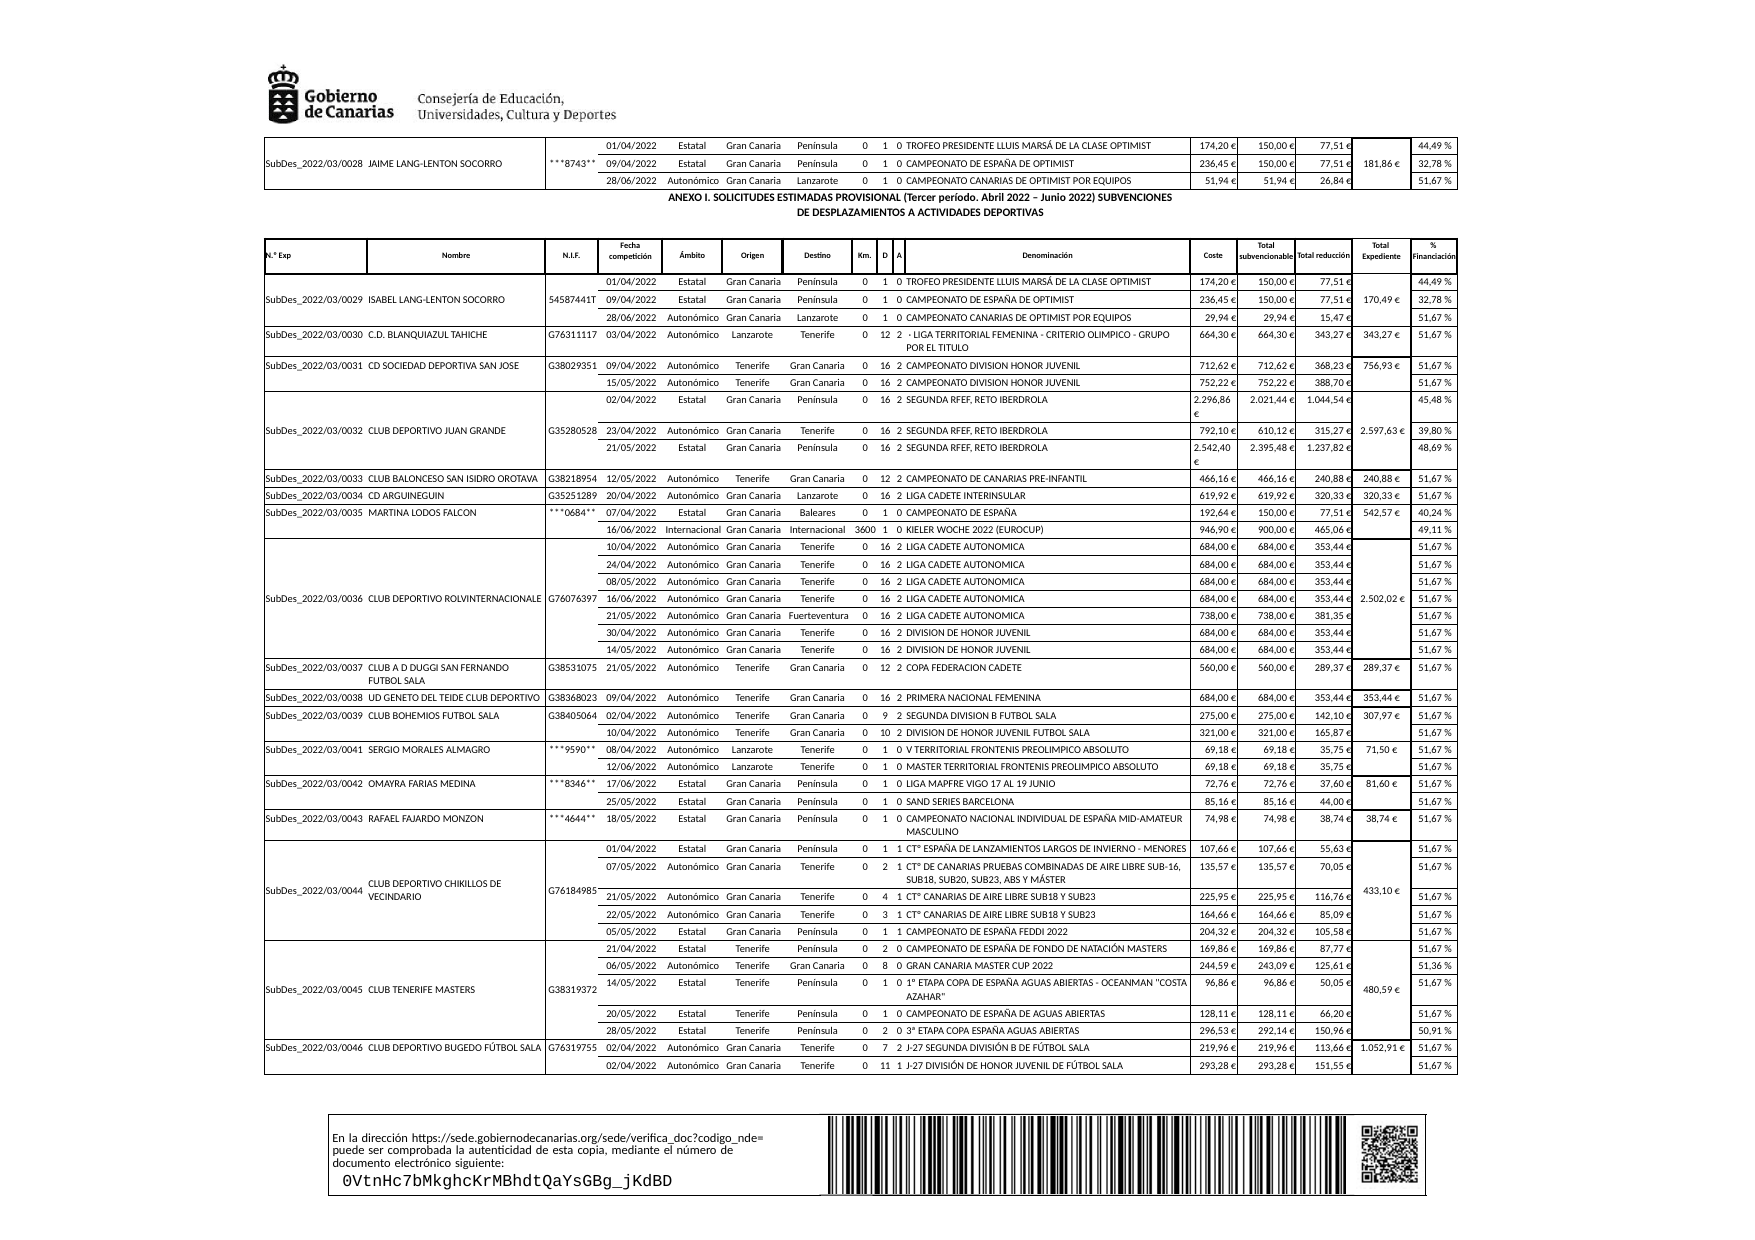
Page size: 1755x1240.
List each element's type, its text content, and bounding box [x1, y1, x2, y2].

table_cell 09/04/2022 [598, 155, 662, 171]
table_cell 29,94 € [1238, 309, 1295, 326]
table_cell LIGA CADETE AUTONOMICA [905, 591, 1190, 607]
table_cell 0 [852, 327, 877, 356]
table_cell 35,75 € [1296, 759, 1351, 775]
table_cell Autonómico [662, 488, 722, 504]
table_cell 29,94 € [1191, 309, 1237, 326]
table_cell 2.395,48 € [1238, 440, 1295, 469]
table_cell 14/05/2022 [598, 975, 662, 1005]
table_cell Península [783, 810, 852, 840]
table_cell 39,80 % [1412, 423, 1457, 438]
table_cell 684,00 € [1191, 625, 1237, 641]
table_cell 96,86 € [1191, 975, 1237, 1005]
table_cell Gran Canaria [722, 488, 782, 504]
table_cell Estatal [662, 505, 722, 521]
table_cell 684,00 € [1238, 642, 1295, 658]
table_cell 165,87 € [1296, 725, 1351, 741]
table_cell Autonómico [662, 889, 722, 905]
table_cell 174,20 € [1191, 138, 1237, 154]
table_cell SEGUNDA RFEF, RETO IBERDROLA [905, 392, 1190, 421]
table_cell Gran Canaria [722, 924, 782, 939]
table_cell Estatal [662, 776, 722, 792]
table_header D [878, 240, 892, 272]
table_cell 0 [852, 173, 877, 188]
table_cell 1 [893, 858, 905, 888]
table_cell 320,33 € [1296, 488, 1351, 504]
table_cell 0 [852, 707, 877, 723]
table_cell Península [783, 1006, 852, 1022]
table_cell Tenerife [722, 975, 782, 1005]
table_cell 388,70 € [1296, 375, 1351, 391]
table_cell 0 [893, 759, 905, 775]
table_cell 0 [852, 1057, 877, 1073]
table_cell 25/05/2022 [598, 793, 662, 809]
table_cell 0 [893, 975, 905, 1005]
table_header Total reducción [1296, 240, 1351, 272]
table_cell 0 [852, 906, 877, 922]
table_header A [894, 240, 904, 272]
table_cell Gran Canaria [722, 539, 782, 555]
table_cell 51,67 % [1412, 556, 1457, 572]
table_cell 2 [893, 488, 905, 504]
table_cell Autonómico [662, 642, 722, 658]
table_cell SEGUNDA RFEF, RETO IBERDROLA [905, 440, 1190, 469]
table_cell 353,44 € [1296, 574, 1351, 589]
table_cell 150,00 € [1238, 155, 1295, 171]
table_header Total subvencionable [1238, 240, 1294, 272]
table_cell 684,00 € [1191, 539, 1237, 555]
table_cell 293,28 € [1238, 1057, 1295, 1073]
table_header Ámbito [663, 240, 721, 272]
table_cell 0 [852, 975, 877, 1005]
table_header % Financiación [1412, 240, 1456, 272]
table_cell 77,51 € [1296, 275, 1351, 290]
table_cell 2 [893, 625, 905, 641]
table_cell Tenerife [783, 556, 852, 572]
table_cell Gran Canaria [783, 707, 852, 723]
table_cell 664,30 € [1238, 327, 1295, 356]
table_cell 1 [877, 291, 893, 308]
table_cell 69,18 € [1191, 742, 1237, 758]
table_cell 1 [877, 522, 893, 538]
table_cell CLUB BALONCESO SAN ISIDRO OROTAVA [367, 470, 545, 486]
table_cell SubDes_2022/03/0044 [265, 841, 367, 939]
table_cell 51,67 % [1412, 173, 1457, 188]
table_cell Gran Canaria [722, 608, 782, 624]
table_cell G76076397 [546, 539, 598, 658]
table_cell 135,57 € [1238, 858, 1295, 888]
table_cell CLUB DEPORTIVO CHIKILLOS DE VECINDARIO [367, 841, 545, 939]
table_cell SubDes_2022/03/0045 [265, 941, 367, 1039]
table_cell 1 [877, 275, 893, 290]
table_header Destino [784, 240, 851, 272]
table_cell LIGA CADETE AUTONOMICA [905, 574, 1190, 589]
table_header Coste [1191, 240, 1236, 272]
table_cell Tenerife [722, 725, 782, 741]
table_cell 20/05/2022 [598, 1006, 662, 1022]
table_cell Gran Canaria [722, 522, 782, 538]
table_cell Estatal [662, 392, 722, 421]
table_cell 77,51 € [1296, 138, 1351, 154]
table_cell 21/05/2022 [598, 608, 662, 624]
table_cell 219,96 € [1238, 1040, 1295, 1056]
table_cell 50,91 % [1412, 1023, 1457, 1039]
table_cell Autonómico [662, 1057, 722, 1073]
table_cell UD GENETO DEL TEIDE CLUB DEPORTIVO [367, 690, 545, 706]
table_cell 16 [877, 375, 893, 391]
table_cell Tenerife [722, 958, 782, 974]
table_cell Península [783, 275, 852, 290]
table_cell CAMPEONATO DE ESPAÑA DE FONDO DE NATACIÓN MASTERS [905, 941, 1190, 957]
table_cell 738,00 € [1238, 608, 1295, 624]
table_cell 1 [893, 889, 905, 905]
table_cell Autonómico [662, 958, 722, 974]
table_cell 03/04/2022 [598, 327, 662, 356]
table_cell CLUB A D DUGGI SAN FERNANDO FUTBOL SALA [367, 659, 545, 689]
table_cell 321,00 € [1191, 725, 1237, 741]
table_cell 240,88 € [1353, 471, 1410, 486]
table_cell 51,67 % [1412, 793, 1457, 809]
table_cell Autonómico [662, 608, 722, 624]
table_cell 51,67 % [1412, 690, 1457, 706]
table_cell 353,44 € [1296, 556, 1351, 572]
table_cell 0 [852, 423, 877, 438]
table_cell Tenerife [722, 690, 782, 706]
table_cell Gran Canaria [783, 357, 852, 373]
table_cell 107,66 € [1191, 841, 1237, 857]
table_cell 0 [852, 291, 877, 308]
table_cell CTº CANARIAS DE AIRE LIBRE SUB18 Y SUB23 [905, 889, 1190, 905]
table_cell 16 [877, 423, 893, 438]
table_cell 142,10 € [1296, 707, 1351, 723]
table_cell 135,57 € [1191, 858, 1237, 888]
table_cell G38405064 [546, 707, 598, 741]
table_cell 368,23 € [1296, 357, 1351, 373]
table_cell 15/05/2022 [598, 375, 662, 391]
table_cell Internacional [662, 522, 722, 538]
table_cell 150,00 € [1238, 275, 1295, 290]
table_cell 1 [877, 776, 893, 792]
table_cell 1 [877, 309, 893, 326]
table_cell 4 [877, 889, 893, 905]
table_cell Tenerife [722, 1006, 782, 1022]
table_cell 09/04/2022 [598, 357, 662, 373]
table_cell 2 [877, 941, 893, 957]
table_cell 181,86 € [1353, 139, 1410, 188]
table_cell 2 [893, 392, 905, 421]
table_cell CAMPEONATO DE ESPAÑA DE AGUAS ABIERTAS [905, 1006, 1190, 1022]
table_cell 0 [852, 742, 877, 758]
table_cell 16 [877, 690, 893, 706]
table_cell 16 [877, 642, 893, 658]
table_header Fecha competición [599, 240, 661, 272]
table_cell 204,32 € [1238, 924, 1295, 939]
table_cell COPA FEDERACION CADETE [905, 659, 1190, 689]
table_cell 28/05/2022 [598, 1023, 662, 1039]
table_cell 1 [877, 138, 893, 154]
table_cell 353,44 € [1353, 691, 1410, 706]
table_cell 125,61 € [1296, 958, 1351, 974]
table_cell 1 [877, 759, 893, 775]
table_cell 236,45 € [1191, 291, 1237, 308]
table_cell 2 [877, 858, 893, 888]
table_cell 32,78 % [1412, 155, 1457, 171]
table_cell CTº DE CANARIAS PRUEBAS COMBINADAS DE AIRE LIBRE SUB-16, SUB18, SUB20, SUB23, ABS Y MÁSTER [905, 858, 1190, 888]
table_cell Internacional [783, 522, 852, 538]
table_cell 353,44 € [1296, 690, 1351, 706]
table_cell 51,67 % [1412, 375, 1457, 391]
table_cell 28/06/2022 [598, 309, 662, 326]
table_cell Gran Canaria [722, 906, 782, 922]
table_cell 0 [852, 793, 877, 809]
table_cell 1 [877, 155, 893, 171]
table_cell 1 [877, 793, 893, 809]
table_cell 2.597,63 € [1353, 392, 1410, 469]
table_cell 16 [877, 357, 893, 373]
table_cell Estatal [662, 924, 722, 939]
table_cell 21/04/2022 [598, 941, 662, 957]
table_cell 51,67 % [1412, 1040, 1457, 1056]
table_cell Tenerife [722, 659, 782, 689]
table_cell Tenerife [722, 375, 782, 391]
table_cell Gran Canaria [722, 810, 782, 840]
table_cell 164,66 € [1238, 906, 1295, 922]
table_cell 8 [877, 958, 893, 974]
table_cell KIELER WOCHE 2022 (EUROCUP) [905, 522, 1190, 538]
table_cell J-27 DIVISIÓN DE HONOR JUVENIL DE FÚTBOL SALA [905, 1057, 1190, 1073]
table_cell 16 [877, 539, 893, 555]
table_cell SubDes_2022/03/0032 [265, 392, 367, 469]
table_cell 0 [852, 889, 877, 905]
table_cell 05/05/2022 [598, 924, 662, 939]
table_cell 619,92 € [1238, 488, 1295, 504]
table_cell 51,67 % [1412, 810, 1457, 840]
table_cell 51,67 % [1412, 642, 1457, 658]
table_cell Autonómico [662, 357, 722, 373]
table_cell 353,44 € [1296, 642, 1351, 658]
table_cell Gran Canaria [722, 291, 782, 308]
table_header N.º Exp [266, 240, 366, 272]
table_cell 51,67 % [1412, 1057, 1457, 1073]
table_cell 51,67 % [1412, 625, 1457, 641]
table_cell 69,18 € [1191, 759, 1237, 775]
table_cell RAFAEL FAJARDO MONZON [367, 810, 545, 840]
table_cell 0 [852, 1040, 877, 1056]
table_cell Tenerife [783, 1057, 852, 1073]
table_cell 51,67 % [1412, 924, 1457, 939]
table_cell Península [783, 155, 852, 171]
table_cell Gran Canaria [722, 1040, 782, 1056]
table_cell 07/04/2022 [598, 505, 662, 521]
table_cell Península [783, 776, 852, 792]
table_cell 44,49 % [1412, 138, 1457, 154]
table_cell Autonómico [662, 173, 722, 188]
table_cell 16 [877, 608, 893, 624]
table_cell Lanzarote [783, 173, 852, 188]
table_cell Gran Canaria [722, 858, 782, 888]
table_cell 40,24 % [1412, 505, 1457, 521]
table_cell 0 [852, 858, 877, 888]
table_cell 2 [893, 470, 905, 486]
table_cell SubDes_2022/03/0029 [265, 275, 367, 326]
table_cell 37,60 € [1296, 776, 1351, 792]
table_header Denominación [906, 240, 1189, 272]
table_cell Lanzarote [722, 759, 782, 775]
table_cell 684,00 € [1238, 574, 1295, 589]
table_cell Península [783, 941, 852, 957]
table_cell Autonómico [662, 858, 722, 888]
table_cell Gran Canaria [722, 155, 782, 171]
table_cell 2 [893, 574, 905, 589]
table_cell CLUB TENERIFE MASTERS [367, 941, 545, 1039]
table_cell Autonómico [662, 759, 722, 775]
table_cell 38,74 € [1353, 811, 1410, 840]
table_cell 2 [893, 659, 905, 689]
table_cell 192,64 € [1191, 505, 1237, 521]
table_cell 0 [852, 776, 877, 792]
table_cell 684,00 € [1191, 642, 1237, 658]
table_cell 22/05/2022 [598, 906, 662, 922]
table_cell Tenerife [783, 327, 852, 356]
table_cell Tenerife [722, 470, 782, 486]
table_cell 289,37 € [1353, 660, 1410, 689]
table_cell 712,62 € [1191, 357, 1237, 373]
table_cell 51,67 % [1412, 841, 1457, 857]
table_cell Gran Canaria [722, 642, 782, 658]
table_cell 26,84 € [1296, 173, 1351, 188]
table_cell 116,76 € [1296, 889, 1351, 905]
table_cell 296,53 € [1191, 1023, 1237, 1039]
table_cell Autonómico [662, 742, 722, 758]
table_cell 0 [852, 642, 877, 658]
table_cell 2 [893, 556, 905, 572]
table_cell Gran Canaria [722, 793, 782, 809]
table_cell 51,67 % [1412, 742, 1457, 758]
table_cell 1 [893, 924, 905, 939]
table_cell 23/04/2022 [598, 423, 662, 438]
table_cell 2 [893, 591, 905, 607]
table_cell G38368023 [546, 690, 598, 706]
table_cell 244,59 € [1191, 958, 1237, 974]
table_cell DIVISION DE HONOR JUVENIL [905, 642, 1190, 658]
table_cell 0 [852, 155, 877, 171]
table_cell Gran Canaria [722, 574, 782, 589]
table_cell SERGIO MORALES ALMAGRO [367, 742, 545, 775]
table_cell 51,67 % [1412, 327, 1457, 356]
table_cell CAMPEONATO CANARIAS DE OPTIMIST POR EQUIPOS [905, 309, 1190, 326]
table_cell 107,66 € [1238, 841, 1295, 857]
table_cell 2 [893, 539, 905, 555]
table_cell SubDes_2022/03/0043 [265, 810, 367, 840]
table_cell CLUB DEPORTIVO ROLVINTERNACIONALE [367, 539, 545, 658]
table_cell G38531075 [546, 659, 598, 689]
table_cell 44,49 % [1412, 275, 1457, 290]
table_cell 51,67 % [1412, 776, 1457, 792]
table_cell 01/04/2022 [598, 841, 662, 857]
table_cell 51,67 % [1412, 858, 1457, 888]
table_cell Autonómico [662, 327, 722, 356]
table_cell 315,27 € [1296, 423, 1351, 438]
table_cell 307,97 € [1353, 708, 1410, 741]
table_cell 321,00 € [1238, 725, 1295, 741]
table_cell 1 [877, 975, 893, 1005]
table_cell 2 [893, 440, 905, 469]
table_cell 66,20 € [1296, 1006, 1351, 1022]
table_cell 0 [852, 659, 877, 689]
table_cell Tenerife [783, 539, 852, 555]
table_cell Autonómico [662, 625, 722, 641]
table_cell 900,00 € [1238, 522, 1295, 538]
table_cell 0 [852, 470, 877, 486]
table_cell 21/05/2022 [598, 889, 662, 905]
table_cell LIGA CADETE AUTONOMICA [905, 556, 1190, 572]
table_cell CAMPEONATO NACIONAL INDIVIDUAL DE ESPAÑA MID-AMATEUR MASCULINO [905, 810, 1190, 840]
table_cell 684,00 € [1238, 690, 1295, 706]
table_cell 28/06/2022 [598, 173, 662, 188]
table_cell 72,76 € [1191, 776, 1237, 792]
table_cell 2.021,44 € [1238, 392, 1295, 421]
table_cell Gran Canaria [783, 659, 852, 689]
table_cell OMAYRA FARIAS MEDINA [367, 776, 545, 809]
table_cell Autonómico [662, 574, 722, 589]
table_cell 0 [852, 591, 877, 607]
table_cell 684,00 € [1191, 556, 1237, 572]
table_cell TROFEO PRESIDENTE LLUIS MARSÁ DE LA CLASE OPTIMIST [905, 138, 1190, 154]
table_cell 2 [877, 1023, 893, 1039]
table_cell 18/05/2022 [598, 810, 662, 840]
table_cell 684,00 € [1191, 690, 1237, 706]
table_cell SubDes_2022/03/0033 [265, 470, 367, 486]
table_header Km. [853, 240, 876, 272]
table_cell Autonómico [662, 690, 722, 706]
table_cell Estatal [662, 841, 722, 857]
table_cell 1 [893, 841, 905, 857]
table_cell 44,00 € [1296, 793, 1351, 809]
table_cell 619,92 € [1191, 488, 1237, 504]
table_cell Gran Canaria [722, 392, 782, 421]
table_cell SubDes_2022/03/0041 [265, 742, 367, 775]
table_cell SubDes_2022/03/0034 [265, 488, 367, 504]
table_cell 0 [852, 690, 877, 706]
table_cell SubDes_2022/03/0028 [265, 138, 367, 188]
table_cell 0 [852, 505, 877, 521]
table_cell SubDes_2022/03/0030 [265, 327, 367, 356]
table_cell 1 [877, 924, 893, 939]
table_cell 32,78 % [1412, 291, 1457, 308]
table_cell 0 [852, 488, 877, 504]
table_cell 219,96 € [1191, 1040, 1237, 1056]
table_cell 51,36 % [1412, 958, 1457, 974]
table_cell 10/04/2022 [598, 725, 662, 741]
table_cell 0 [893, 776, 905, 792]
table_cell 51,67 % [1412, 357, 1457, 373]
table_cell 150,00 € [1238, 291, 1295, 308]
table_cell 0 [893, 742, 905, 758]
table_cell 466,16 € [1238, 470, 1295, 486]
table_cell Tenerife [722, 357, 782, 373]
table_cell ***8743** [546, 138, 598, 188]
table_cell Península [783, 291, 852, 308]
table_cell 174,20 € [1191, 275, 1237, 290]
table_cell 16 [877, 392, 893, 421]
table_cell Tenerife [783, 858, 852, 888]
table_cell 684,00 € [1191, 591, 1237, 607]
table_cell V TERRITORIAL FRONTENIS PREOLIMPICO ABSOLUTO [905, 742, 1190, 758]
table_cell Autonómico [662, 1040, 722, 1056]
table_cell G38319372 [546, 941, 598, 1039]
table_cell LIGA MAPFRE VIGO 17 AL 19 JUNIO [905, 776, 1190, 792]
table_cell 289,37 € [1296, 659, 1351, 689]
table_cell 02/04/2022 [598, 1057, 662, 1073]
table_cell 16 [877, 440, 893, 469]
table_cell 0 [893, 958, 905, 974]
table_cell 15,47 € [1296, 309, 1351, 326]
table_cell 151,55 € [1296, 1057, 1351, 1073]
table_cell 17/06/2022 [598, 776, 662, 792]
table_cell Tenerife [722, 1023, 782, 1039]
table_cell 0 [893, 810, 905, 840]
table_cell 72,76 € [1238, 776, 1295, 792]
table_cell 85,09 € [1296, 906, 1351, 922]
table_cell Estatal [662, 275, 722, 290]
table_cell 128,11 € [1191, 1006, 1237, 1022]
table_cell 3600 [852, 522, 877, 538]
table_cell Gran Canaria [783, 690, 852, 706]
table_cell Estatal [662, 941, 722, 957]
table_cell 16 [877, 488, 893, 504]
table_cell 51,67 % [1412, 659, 1457, 689]
table_cell Autonómico [662, 375, 722, 391]
table_cell 0 [852, 275, 877, 290]
table_cell Lanzarote [722, 742, 782, 758]
table_cell 684,00 € [1238, 556, 1295, 572]
table_cell 16/06/2022 [598, 522, 662, 538]
table_cell Tenerife [783, 889, 852, 905]
table_cell G76319755 [546, 1040, 598, 1073]
table_cell 2 [893, 642, 905, 658]
table_cell 0 [852, 759, 877, 775]
table_cell SEGUNDA DIVISION B FUTBOL SALA [905, 707, 1190, 723]
table_cell 10 [877, 725, 893, 741]
table_cell 09/04/2022 [598, 291, 662, 308]
table_cell 0 [852, 725, 877, 741]
table_cell 2 [893, 690, 905, 706]
table_cell 96,86 € [1238, 975, 1295, 1005]
table_cell 16 [877, 556, 893, 572]
table_cell 560,00 € [1191, 659, 1237, 689]
table_cell CD SOCIEDAD DEPORTIVA SAN JOSE [367, 357, 545, 391]
table_cell 433,10 € [1353, 842, 1410, 939]
table_cell 712,62 € [1238, 357, 1295, 373]
table_cell 0 [852, 309, 877, 326]
table_cell 10/04/2022 [598, 539, 662, 555]
table_cell 1 [893, 1057, 905, 1073]
table_cell 381,35 € [1296, 608, 1351, 624]
table_cell ***0684** [546, 505, 598, 538]
table_cell 38,74 € [1296, 810, 1351, 840]
table_cell 77,51 € [1296, 155, 1351, 171]
table_cell 16 [877, 591, 893, 607]
table_cell 0 [852, 625, 877, 641]
table_cell CAMPEONATO DIVISION HONOR JUVENIL [905, 375, 1190, 391]
table_cell 2 [893, 327, 905, 356]
table_cell MARTINA LODOS FALCON [367, 505, 545, 538]
table_cell Tenerife [783, 642, 852, 658]
table_cell 01/04/2022 [598, 275, 662, 290]
table_cell Península [783, 793, 852, 809]
table_cell Lanzarote [783, 488, 852, 504]
table_cell C.D. BLANQUIAZUL TAHICHE [367, 327, 545, 356]
table_cell 2.502,02 € [1353, 540, 1410, 658]
table_cell Estatal [662, 793, 722, 809]
table_cell 0 [852, 392, 877, 421]
table_cell Lanzarote [783, 309, 852, 326]
table_cell 49,11 % [1412, 522, 1457, 538]
table_cell 0 [893, 1006, 905, 1022]
table_cell 353,44 € [1296, 625, 1351, 641]
table_cell 3 [877, 906, 893, 922]
table_cell 2 [893, 423, 905, 438]
table_cell 169,86 € [1238, 941, 1295, 957]
table_cell DIVISION DE HONOR JUVENIL [905, 625, 1190, 641]
table_cell 738,00 € [1191, 608, 1237, 624]
table_cell 02/04/2022 [598, 1040, 662, 1056]
table_cell 0 [852, 539, 877, 555]
table_cell 0 [893, 155, 905, 171]
table_cell 12/05/2022 [598, 470, 662, 486]
table_cell 51,94 € [1191, 173, 1237, 188]
table_cell SubDes_2022/03/0035 [265, 505, 367, 538]
table_cell 113,66 € [1296, 1040, 1351, 1056]
table_cell 0 [852, 608, 877, 624]
table_cell 81,60 € [1353, 777, 1410, 809]
table_cell 77,51 € [1296, 291, 1351, 308]
table_cell SEGUNDA RFEF, RETO IBERDROLA [905, 423, 1190, 438]
table_cell 07/05/2022 [598, 858, 662, 888]
table_cell 752,22 € [1238, 375, 1295, 391]
table_cell 684,00 € [1191, 574, 1237, 589]
table_cell CAMPEONATO DE ESPAÑA DE OPTIMIST [905, 291, 1190, 308]
table_cell 343,27 € [1296, 327, 1351, 356]
table_cell Península [783, 975, 852, 1005]
table_cell 1.237,82 € [1296, 440, 1351, 469]
table_cell JAIME LANG-LENTON SOCORRO [367, 138, 545, 188]
table_cell 1 [877, 505, 893, 521]
table_cell Tenerife [783, 1040, 852, 1056]
table_cell 69,18 € [1238, 759, 1295, 775]
table_cell G38218954 [546, 470, 598, 486]
table_cell G35251289 [546, 488, 598, 504]
table_cell 02/04/2022 [598, 707, 662, 723]
table_cell 0 [893, 522, 905, 538]
table_cell 480,59 € [1353, 941, 1410, 1039]
table_cell ***9590** [546, 742, 598, 775]
table_cell Gran Canaria [722, 505, 782, 521]
table_cell 0 [852, 810, 877, 840]
table_cell Tenerife [783, 423, 852, 438]
table_cell 74,98 € [1238, 810, 1295, 840]
table_cell 51,67 % [1412, 539, 1457, 555]
table_cell Autonómico [662, 725, 722, 741]
table_cell 204,32 € [1191, 924, 1237, 939]
table_cell 560,00 € [1238, 659, 1295, 689]
table_cell GRAN CANARIA MASTER CUP 2022 [905, 958, 1190, 974]
table_cell 0 [893, 173, 905, 188]
table_cell 08/04/2022 [598, 742, 662, 758]
table_cell Tenerife [783, 759, 852, 775]
table_cell 684,00 € [1238, 539, 1295, 555]
table_cell Autonómico [662, 659, 722, 689]
table_cell 664,30 € [1191, 327, 1237, 356]
table_cell CD ARGUINEGUIN [367, 488, 545, 504]
table_cell 16 [877, 574, 893, 589]
table_cell 466,16 € [1191, 470, 1237, 486]
table_cell 2 [893, 1040, 905, 1056]
table_cell Península [783, 392, 852, 421]
table_cell 0 [893, 505, 905, 521]
table_cell Península [783, 1023, 852, 1039]
table_cell Estatal [662, 1006, 722, 1022]
table_cell Gran Canaria [722, 1057, 782, 1073]
table_cell 170,49 € [1353, 274, 1410, 326]
table_cell 946,90 € [1191, 522, 1237, 538]
table_cell 1 [877, 742, 893, 758]
table_cell 51,67 % [1412, 488, 1457, 504]
table_cell PRIMERA NACIONAL FEMENINA [905, 690, 1190, 706]
table_cell 1.044,54 € [1296, 392, 1351, 421]
table_cell Estatal [662, 975, 722, 1005]
table_cell Estatal [662, 1023, 722, 1039]
table_cell Gran Canaria [722, 625, 782, 641]
table_cell 542,57 € [1353, 505, 1410, 538]
table_cell 12/06/2022 [598, 759, 662, 775]
table_cell Gran Canaria [722, 138, 782, 154]
table_cell CLUB BOHEMIOS FUTBOL SALA [367, 707, 545, 741]
table_header N.I.F. [546, 240, 597, 272]
table_cell 51,67 % [1412, 759, 1457, 775]
table_cell 2 [893, 725, 905, 741]
table_cell Gran Canaria [783, 470, 852, 486]
table_cell 11 [877, 1057, 893, 1073]
table_cell 465,06 € [1296, 522, 1351, 538]
text ANEXO I. SOLICITUDES ESTIMADAS PROVISIONAL (Tercer período. Abril 2022 – Junio 2022) SUBVENCIONES DE DESPLAZAMIENTOS A ACTIVIDADES DEPORTIVAS [665, 190, 1176, 219]
table_cell SubDes_2022/03/0039 [265, 707, 367, 741]
table_cell G76184985 [546, 841, 598, 939]
table_cell 51,67 % [1412, 725, 1457, 741]
table_cell 150,96 € [1296, 1023, 1351, 1039]
table_cell 0 [852, 138, 877, 154]
table_cell Gran Canaria [722, 591, 782, 607]
table_cell 353,44 € [1296, 539, 1351, 555]
table_cell CLUB DEPORTIVO BUGEDO FÚTBOL SALA [367, 1040, 545, 1073]
table_cell 51,67 % [1412, 889, 1457, 905]
table_cell 0 [852, 841, 877, 857]
table_cell 12 [877, 659, 893, 689]
table_cell 08/05/2022 [598, 574, 662, 589]
table_cell DIVISION DE HONOR JUVENIL FUTBOL SALA [905, 725, 1190, 741]
table_cell 85,16 € [1191, 793, 1237, 809]
table_cell CTº CANARIAS DE AIRE LIBRE SUB18 Y SUB23 [905, 906, 1190, 922]
table_cell MASTER TERRITORIAL FRONTENIS PREOLIMPICO ABSOLUTO [905, 759, 1190, 775]
table_cell 1 [877, 841, 893, 857]
table_cell 1 [877, 1006, 893, 1022]
table_cell · LIGA TERRITORIAL FEMENINA - CRITERIO OLIMPICO - GRUPO POR EL TITULO [905, 327, 1190, 356]
table_cell Gran Canaria [783, 725, 852, 741]
table_cell LIGA CADETE INTERINSULAR [905, 488, 1190, 504]
table_cell Autonómico [662, 707, 722, 723]
table_cell 752,22 € [1191, 375, 1237, 391]
table_cell 70,05 € [1296, 858, 1351, 888]
table_cell 21/05/2022 [598, 659, 662, 689]
table_cell ***4644** [546, 810, 598, 840]
table_cell 0 [852, 375, 877, 391]
table_cell SubDes_2022/03/0042 [265, 776, 367, 809]
table_cell Gran Canaria [722, 309, 782, 326]
table_cell 35,75 € [1296, 742, 1351, 758]
table_cell 164,66 € [1191, 906, 1237, 922]
table_cell Autonómico [662, 906, 722, 922]
table_cell 51,67 % [1412, 309, 1457, 326]
table_cell 20/04/2022 [598, 488, 662, 504]
table_cell 45,48 % [1412, 392, 1457, 421]
table_cell 02/04/2022 [598, 392, 662, 421]
table_cell 225,95 € [1191, 889, 1237, 905]
table_cell CLUB DEPORTIVO JUAN GRANDE [367, 392, 545, 469]
table_cell 50,05 € [1296, 975, 1351, 1005]
table_cell 01/04/2022 [598, 138, 662, 154]
table_cell 51,67 % [1412, 975, 1457, 1005]
table_cell LIGA CADETE AUTONOMICA [905, 608, 1190, 624]
table_cell Península [783, 924, 852, 939]
table_cell Gran Canaria [722, 440, 782, 469]
table_cell 0 [893, 291, 905, 308]
table_cell 69,18 € [1238, 742, 1295, 758]
table_cell 684,00 € [1238, 591, 1295, 607]
table_cell 16/06/2022 [598, 591, 662, 607]
table_cell Estatal [662, 138, 722, 154]
table_cell 275,00 € [1238, 707, 1295, 723]
table_cell 792,10 € [1191, 423, 1237, 438]
table_cell 105,58 € [1296, 924, 1351, 939]
table_cell CTº ESPAÑA DE LANZAMIENTOS LARGOS DE INVIERNO - MENORES [905, 841, 1190, 857]
table_cell 0 [852, 440, 877, 469]
table_cell Tenerife [783, 591, 852, 607]
table_cell Autonómico [662, 470, 722, 486]
table_cell 74,98 € [1191, 810, 1237, 840]
table_cell 51,67 % [1412, 608, 1457, 624]
table_cell Fuerteventura [783, 608, 852, 624]
table_cell 0 [852, 924, 877, 939]
table_cell 71,50 € [1353, 742, 1410, 775]
table_cell Gran Canaria [783, 375, 852, 391]
table_cell G76311117 [546, 327, 598, 356]
table_cell 30/04/2022 [598, 625, 662, 641]
table_cell 240,88 € [1296, 470, 1351, 486]
table_cell Gran Canaria [722, 275, 782, 290]
table_cell Estatal [662, 291, 722, 308]
table_cell Tenerife [783, 625, 852, 641]
table_cell Gran Canaria [722, 423, 782, 438]
table_cell 14/05/2022 [598, 642, 662, 658]
table_cell 1º ETAPA COPA DE ESPAÑA AGUAS ABIERTAS - OCEANMAN "COSTA AZAHAR" [905, 975, 1190, 1005]
table_cell G38029351 [546, 357, 598, 391]
table_cell LIGA CADETE AUTONOMICA [905, 539, 1190, 555]
table_cell 3ª ETAPA COPA ESPAÑA AGUAS ABIERTAS [905, 1023, 1190, 1039]
table_cell 21/05/2022 [598, 440, 662, 469]
table_cell 275,00 € [1191, 707, 1237, 723]
table_cell 09/04/2022 [598, 690, 662, 706]
table_cell 0 [893, 941, 905, 957]
table_cell 2.542,40 € [1191, 440, 1237, 469]
table_cell 2 [893, 707, 905, 723]
table_cell 2 [893, 608, 905, 624]
table_cell 51,67 % [1412, 941, 1457, 957]
table_cell 0 [852, 1006, 877, 1022]
table_cell 1 [893, 906, 905, 922]
table_cell CAMPEONATO DIVISION HONOR JUVENIL [905, 357, 1190, 373]
table_cell 169,86 € [1191, 941, 1237, 957]
table_cell CAMPEONATO DE ESPAÑA DE OPTIMIST [905, 155, 1190, 171]
table_cell 51,67 % [1412, 574, 1457, 589]
table_cell 0 [852, 574, 877, 589]
table_cell CAMPEONATO DE ESPAÑA FEDDI 2022 [905, 924, 1190, 939]
table_cell CAMPEONATO DE CANARIAS PRE-INFANTIL [905, 470, 1190, 486]
table_cell Autonómico [662, 309, 722, 326]
table_cell 2 [893, 375, 905, 391]
table_cell TROFEO PRESIDENTE LLUIS MARSÁ DE LA CLASE OPTIMIST [905, 275, 1190, 290]
table_header Nombre [368, 240, 544, 272]
table_cell 1 [877, 173, 893, 188]
table_cell Gran Canaria [722, 173, 782, 188]
table_cell 12 [877, 327, 893, 356]
table_cell 0 [852, 941, 877, 957]
table_cell 51,67 % [1412, 1006, 1457, 1022]
table_cell 87,77 € [1296, 941, 1351, 957]
table_cell 0 [893, 275, 905, 290]
table_cell 320,33 € [1353, 488, 1410, 504]
table_cell 0 [893, 1023, 905, 1039]
table_cell 0 [893, 138, 905, 154]
table_cell 293,28 € [1191, 1057, 1237, 1073]
table_cell Autonómico [662, 423, 722, 438]
table_cell 51,67 % [1412, 470, 1457, 486]
table_cell 06/05/2022 [598, 958, 662, 974]
table_cell SubDes_2022/03/0046 [265, 1040, 367, 1073]
table_cell CAMPEONATO CANARIAS DE OPTIMIST POR EQUIPOS [905, 173, 1190, 188]
table_cell Lanzarote [722, 327, 782, 356]
table_cell Península [783, 440, 852, 469]
table_cell SubDes_2022/03/0031 [265, 357, 367, 391]
table_cell Estatal [662, 810, 722, 840]
table_cell Baleares [783, 505, 852, 521]
table_cell 2 [893, 357, 905, 373]
table_cell 48,69 % [1412, 440, 1457, 469]
table_cell 610,12 € [1238, 423, 1295, 438]
table_cell 0 [852, 556, 877, 572]
table_cell Gran Canaria [722, 841, 782, 857]
table_cell Tenerife [783, 906, 852, 922]
table_cell ***8346** [546, 776, 598, 809]
table_cell 756,93 € [1353, 358, 1410, 391]
table_cell 85,16 € [1238, 793, 1295, 809]
table_cell 0 [852, 357, 877, 373]
table_cell Estatal [662, 155, 722, 171]
table_cell Península [783, 841, 852, 857]
table_cell Gran Canaria [783, 958, 852, 974]
table_cell 51,67 % [1412, 707, 1457, 723]
table_cell Autonómico [662, 556, 722, 572]
table_cell SAND SERIES BARCELONA [905, 793, 1190, 809]
table_cell 12 [877, 470, 893, 486]
table_cell 0 [893, 309, 905, 326]
table_cell SubDes_2022/03/0036 [265, 539, 367, 658]
table_cell 150,00 € [1238, 138, 1295, 154]
table_cell 0 [852, 1023, 877, 1039]
table_cell J-27 SEGUNDA DIVISIÓN B DE FÚTBOL SALA [905, 1040, 1190, 1056]
table_cell 150,00 € [1238, 505, 1295, 521]
table_cell 1.052,91 € [1353, 1041, 1410, 1073]
table_cell 7 [877, 1040, 893, 1056]
table_cell 1 [877, 810, 893, 840]
table_cell Gran Canaria [722, 889, 782, 905]
table_cell Estatal [662, 440, 722, 469]
table_cell Autonómico [662, 591, 722, 607]
table_cell Tenerife [783, 574, 852, 589]
table_cell CAMPEONATO DE ESPAÑA [905, 505, 1190, 521]
table_cell 16 [877, 625, 893, 641]
table_cell Península [783, 138, 852, 154]
table_header Origen [723, 240, 781, 272]
table_cell ISABEL LANG-LENTON SOCORRO [367, 275, 545, 326]
table_cell Tenerife [722, 941, 782, 957]
table_cell Gran Canaria [722, 556, 782, 572]
table_cell 54587441T [546, 275, 598, 326]
table_header Total Expediente [1353, 239, 1410, 272]
table_cell 24/04/2022 [598, 556, 662, 572]
table_cell 292,14 € [1238, 1023, 1295, 1039]
table_cell 51,67 % [1412, 906, 1457, 922]
table_cell 0 [893, 793, 905, 809]
table_cell Autonómico [662, 539, 722, 555]
table_cell Gran Canaria [722, 776, 782, 792]
table_cell 51,94 € [1238, 173, 1295, 188]
table_cell 225,95 € [1238, 889, 1295, 905]
table_cell 128,11 € [1238, 1006, 1295, 1022]
table_cell Tenerife [783, 742, 852, 758]
table_cell G35280528 [546, 392, 598, 469]
table_cell Tenerife [722, 707, 782, 723]
table_cell SubDes_2022/03/0037 [265, 659, 367, 689]
table_cell 243,09 € [1238, 958, 1295, 974]
table_cell 55,63 € [1296, 841, 1351, 857]
table_cell 0 [852, 958, 877, 974]
table_cell 236,45 € [1191, 155, 1237, 171]
table_cell 2.296,86 € [1191, 392, 1237, 421]
table_cell 353,44 € [1296, 591, 1351, 607]
table_cell 9 [877, 707, 893, 723]
table_cell SubDes_2022/03/0038 [265, 690, 367, 706]
table_cell 684,00 € [1238, 625, 1295, 641]
table_cell 77,51 € [1296, 505, 1351, 521]
table_cell 343,27 € [1353, 327, 1410, 356]
table_cell 51,67 % [1412, 591, 1457, 607]
